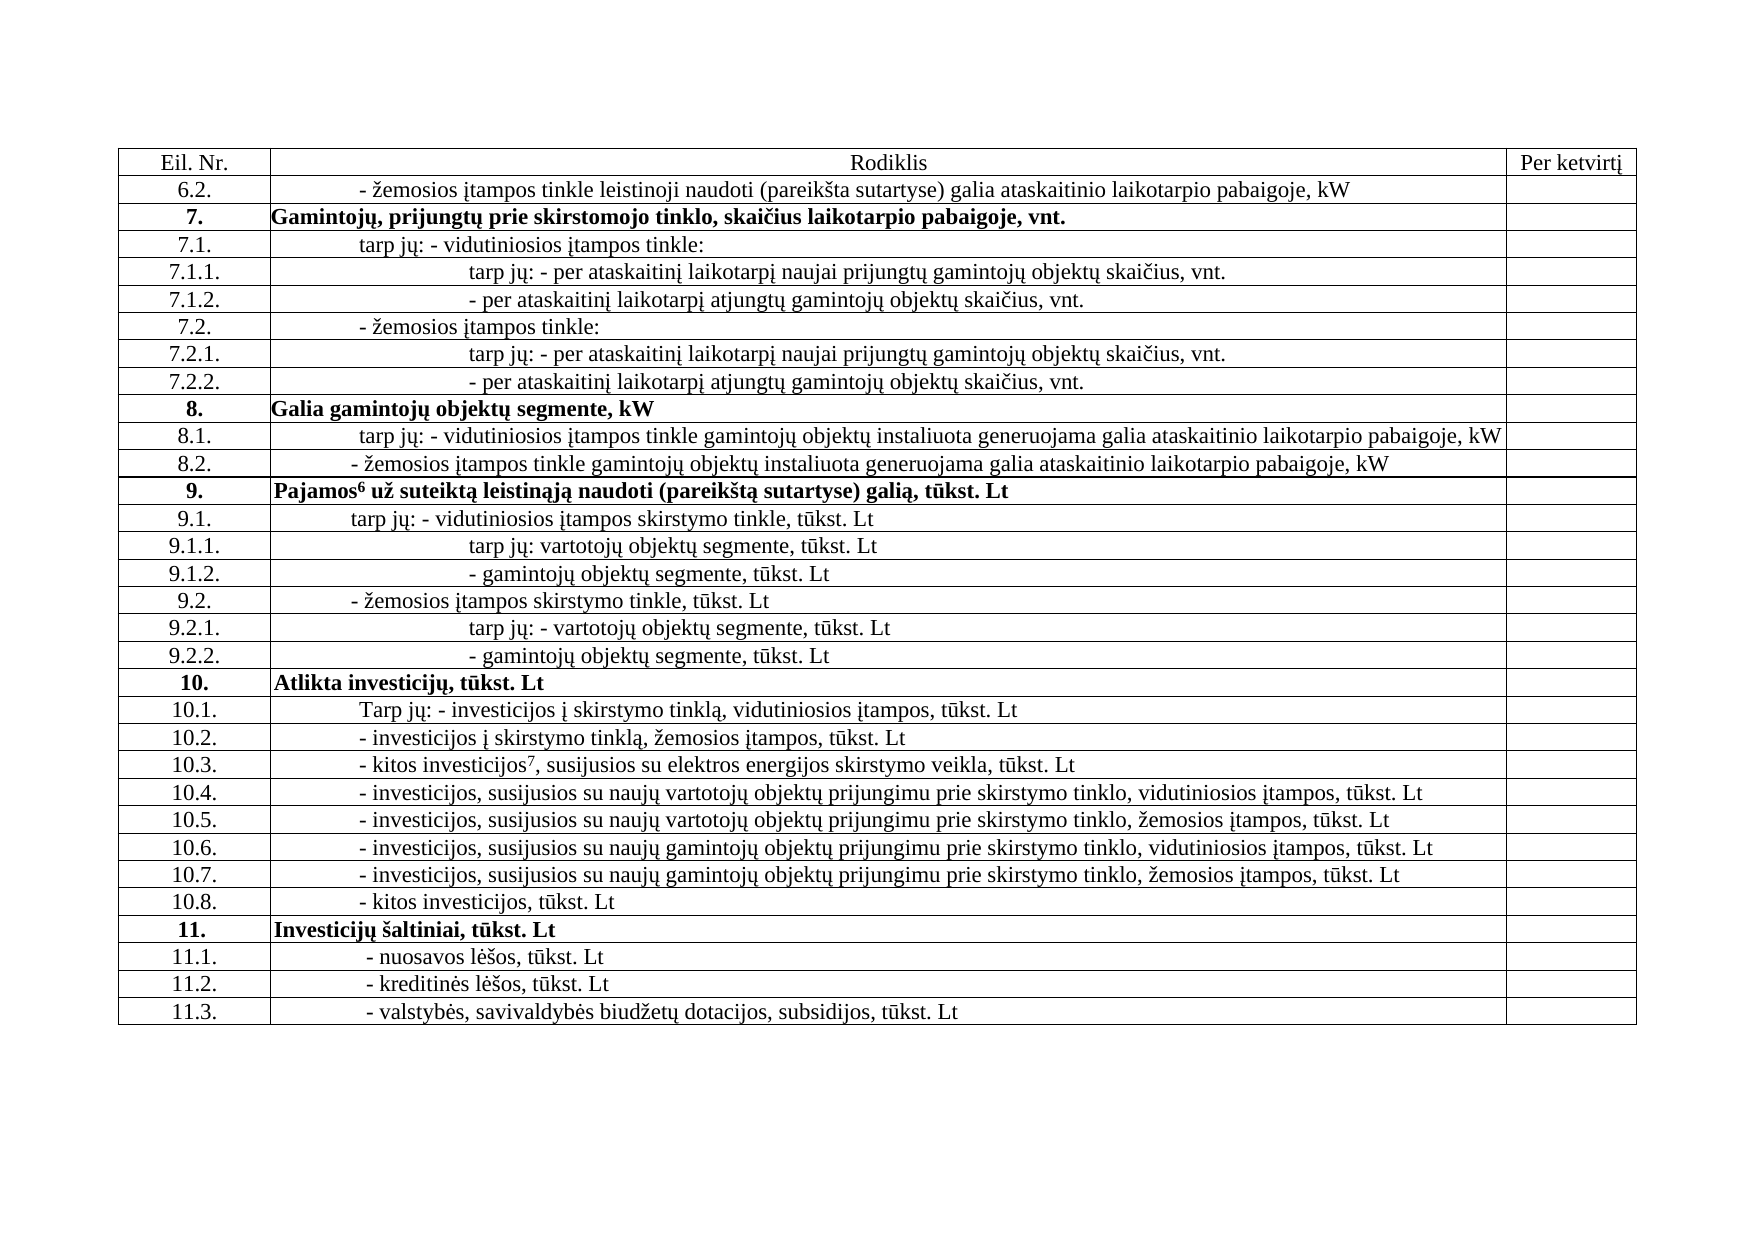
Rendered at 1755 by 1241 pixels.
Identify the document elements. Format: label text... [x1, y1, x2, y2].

table_cell 10.7. [119, 861, 270, 887]
table_cell [1507, 368, 1636, 394]
table_cell - per ataskaitinį laikotarpį atjungtų gamintojų objektų skaičius, vnt. [271, 286, 1506, 312]
table_cell [1507, 313, 1636, 339]
table_cell [1507, 971, 1636, 997]
table_cell 11.1. [119, 943, 270, 969]
table_cell 10.2. [119, 724, 270, 750]
table_cell [1507, 176, 1636, 202]
table_cell [1507, 286, 1636, 312]
table_cell Tarp jų: - investicijos į skirstymo tinklą, vidutiniosios įtampos, tūkst. Lt [271, 697, 1506, 723]
table_cell - gamintojų objektų segmente, tūkst. Lt [271, 642, 1506, 668]
table_header Rodiklis [271, 149, 1506, 175]
table_cell 9.2.1. [119, 614, 270, 641]
table_cell - valstybės, savivaldybės biudžetų dotacijos, subsidijos, tūkst. Lt [271, 998, 1506, 1024]
table_cell 9.1.2. [119, 560, 270, 586]
table_cell - investicijos, susijusios su naujų vartotojų objektų prijungimu prie skirstymo tinklo, žemosios įtampos, tūkst. Lt [271, 806, 1506, 832]
table_cell [1507, 395, 1636, 422]
table_header Eil. Nr. [119, 149, 270, 175]
table_cell [1507, 724, 1636, 750]
table_cell [1507, 669, 1636, 696]
table_cell - kitos investicijos, tūkst. Lt [271, 888, 1506, 915]
table_cell [1507, 861, 1636, 887]
table_cell - investicijos, susijusios su naujų gamintojų objektų prijungimu prie skirstymo tinklo, žemosios įtampos, tūkst. Lt [271, 861, 1506, 887]
table_cell - kreditinės lėšos, tūkst. Lt [271, 971, 1506, 997]
table_cell [1507, 943, 1636, 969]
table_cell [1507, 916, 1636, 942]
table_cell [1507, 450, 1636, 476]
table_cell [1507, 423, 1636, 449]
table_cell tarp jų: - vidutiniosios įtampos skirstymo tinkle, tūkst. Lt [271, 505, 1506, 531]
table_cell Atlikta investicijų, tūkst. Lt [271, 669, 1506, 696]
table_cell - nuosavos lėšos, tūkst. Lt [271, 943, 1506, 969]
table_cell - per ataskaitinį laikotarpį atjungtų gamintojų objektų skaičius, vnt. [271, 368, 1506, 394]
table_cell 7.2. [119, 313, 270, 339]
table_cell - investicijos į skirstymo tinklą, žemosios įtampos, tūkst. Lt [271, 724, 1506, 750]
table_cell 11. [119, 916, 270, 942]
table_cell 10.1. [119, 697, 270, 723]
table_cell 11.2. [119, 971, 270, 997]
table_cell 10.4. [119, 779, 270, 805]
table_cell 7.2.2. [119, 368, 270, 394]
table_cell 10. [119, 669, 270, 696]
table_cell tarp jų: - vartotojų objektų segmente, tūkst. Lt [271, 614, 1506, 641]
table_cell Galia gamintojų objektų segmente, kW [271, 395, 1506, 422]
table_cell [1507, 806, 1636, 832]
table_header Per ketvirtį [1507, 149, 1636, 175]
table_cell 10.6. [119, 834, 270, 860]
table_cell [1507, 204, 1636, 230]
table_cell - žemosios įtampos tinkle leistinoji naudoti (pareikšta sutartyse) galia ataskaitinio laikotarpio pabaigoje, kW [271, 176, 1506, 202]
table_cell 10.3. [119, 751, 270, 778]
table_cell 8. [119, 395, 270, 422]
table_cell - investicijos, susijusios su naujų vartotojų objektų prijungimu prie skirstymo tinklo, vidutiniosios įtampos, tūkst. Lt [271, 779, 1506, 805]
table_cell [1507, 532, 1636, 558]
table_cell [1507, 478, 1636, 504]
table_cell tarp jų: vartotojų objektų segmente, tūkst. Lt [271, 532, 1506, 558]
table_cell [1507, 587, 1636, 613]
table_cell tarp jų: - per ataskaitinį laikotarpį naujai prijungtų gamintojų objektų skaičius, vnt. [271, 340, 1506, 367]
table_cell [1507, 751, 1636, 778]
table_cell 7. [119, 204, 270, 230]
table_cell [1507, 998, 1636, 1024]
table_cell 11.3. [119, 998, 270, 1024]
table_cell [1507, 614, 1636, 641]
table_cell 10.5. [119, 806, 270, 832]
table_cell [1507, 231, 1636, 257]
table_cell [1507, 888, 1636, 915]
table_cell - investicijos, susijusios su naujų gamintojų objektų prijungimu prie skirstymo tinklo, vidutiniosios įtampos, tūkst. Lt [271, 834, 1506, 860]
table_cell 7.2.1. [119, 340, 270, 367]
table_cell [1507, 258, 1636, 284]
table_cell 9.2.2. [119, 642, 270, 668]
table_cell 9.1. [119, 505, 270, 531]
table_cell Gamintojų, prijungtų prie skirstomojo tinklo, skaičius laikotarpio pabaigoje, vnt. [271, 204, 1506, 230]
table_cell tarp jų: - vidutiniosios įtampos tinkle gamintojų objektų instaliuota generuojama galia ataskaitinio laikotarpio pabaigoje, kW [271, 423, 1506, 449]
table_cell 6.2. [119, 176, 270, 202]
table_cell [1507, 560, 1636, 586]
table_cell 10.8. [119, 888, 270, 915]
table_cell 7.1. [119, 231, 270, 257]
table_cell - kitos investicijos7, susijusios su elektros energijos skirstymo veikla, tūkst. Lt [271, 751, 1506, 778]
table_cell [1507, 642, 1636, 668]
table_cell 9. [119, 478, 270, 504]
table_cell - žemosios įtampos skirstymo tinkle, tūkst. Lt [271, 587, 1506, 613]
table_cell [1507, 340, 1636, 367]
table_cell [1507, 779, 1636, 805]
table_cell 9.2. [119, 587, 270, 613]
table_cell Pajamos6 už suteiktą leistinąją naudoti (pareikštą sutartyse) galią, tūkst. Lt [271, 478, 1506, 504]
table_cell [1507, 697, 1636, 723]
table_cell 8.2. [119, 450, 270, 476]
table_cell - žemosios įtampos tinkle gamintojų objektų instaliuota generuojama galia ataskaitinio laikotarpio pabaigoje, kW [271, 450, 1506, 476]
table_cell - gamintojų objektų segmente, tūkst. Lt [271, 560, 1506, 586]
table_cell 7.1.1. [119, 258, 270, 284]
table_cell 8.1. [119, 423, 270, 449]
table_cell [1507, 505, 1636, 531]
table_cell - žemosios įtampos tinkle: [271, 313, 1506, 339]
table_cell [1507, 834, 1636, 860]
table_cell tarp jų: - vidutiniosios įtampos tinkle: [271, 231, 1506, 257]
table_cell 9.1.1. [119, 532, 270, 558]
table_cell tarp jų: - per ataskaitinį laikotarpį naujai prijungtų gamintojų objektų skaičius, vnt. [271, 258, 1506, 284]
table_cell 7.1.2. [119, 286, 270, 312]
table_cell Investicijų šaltiniai, tūkst. Lt [271, 916, 1506, 942]
